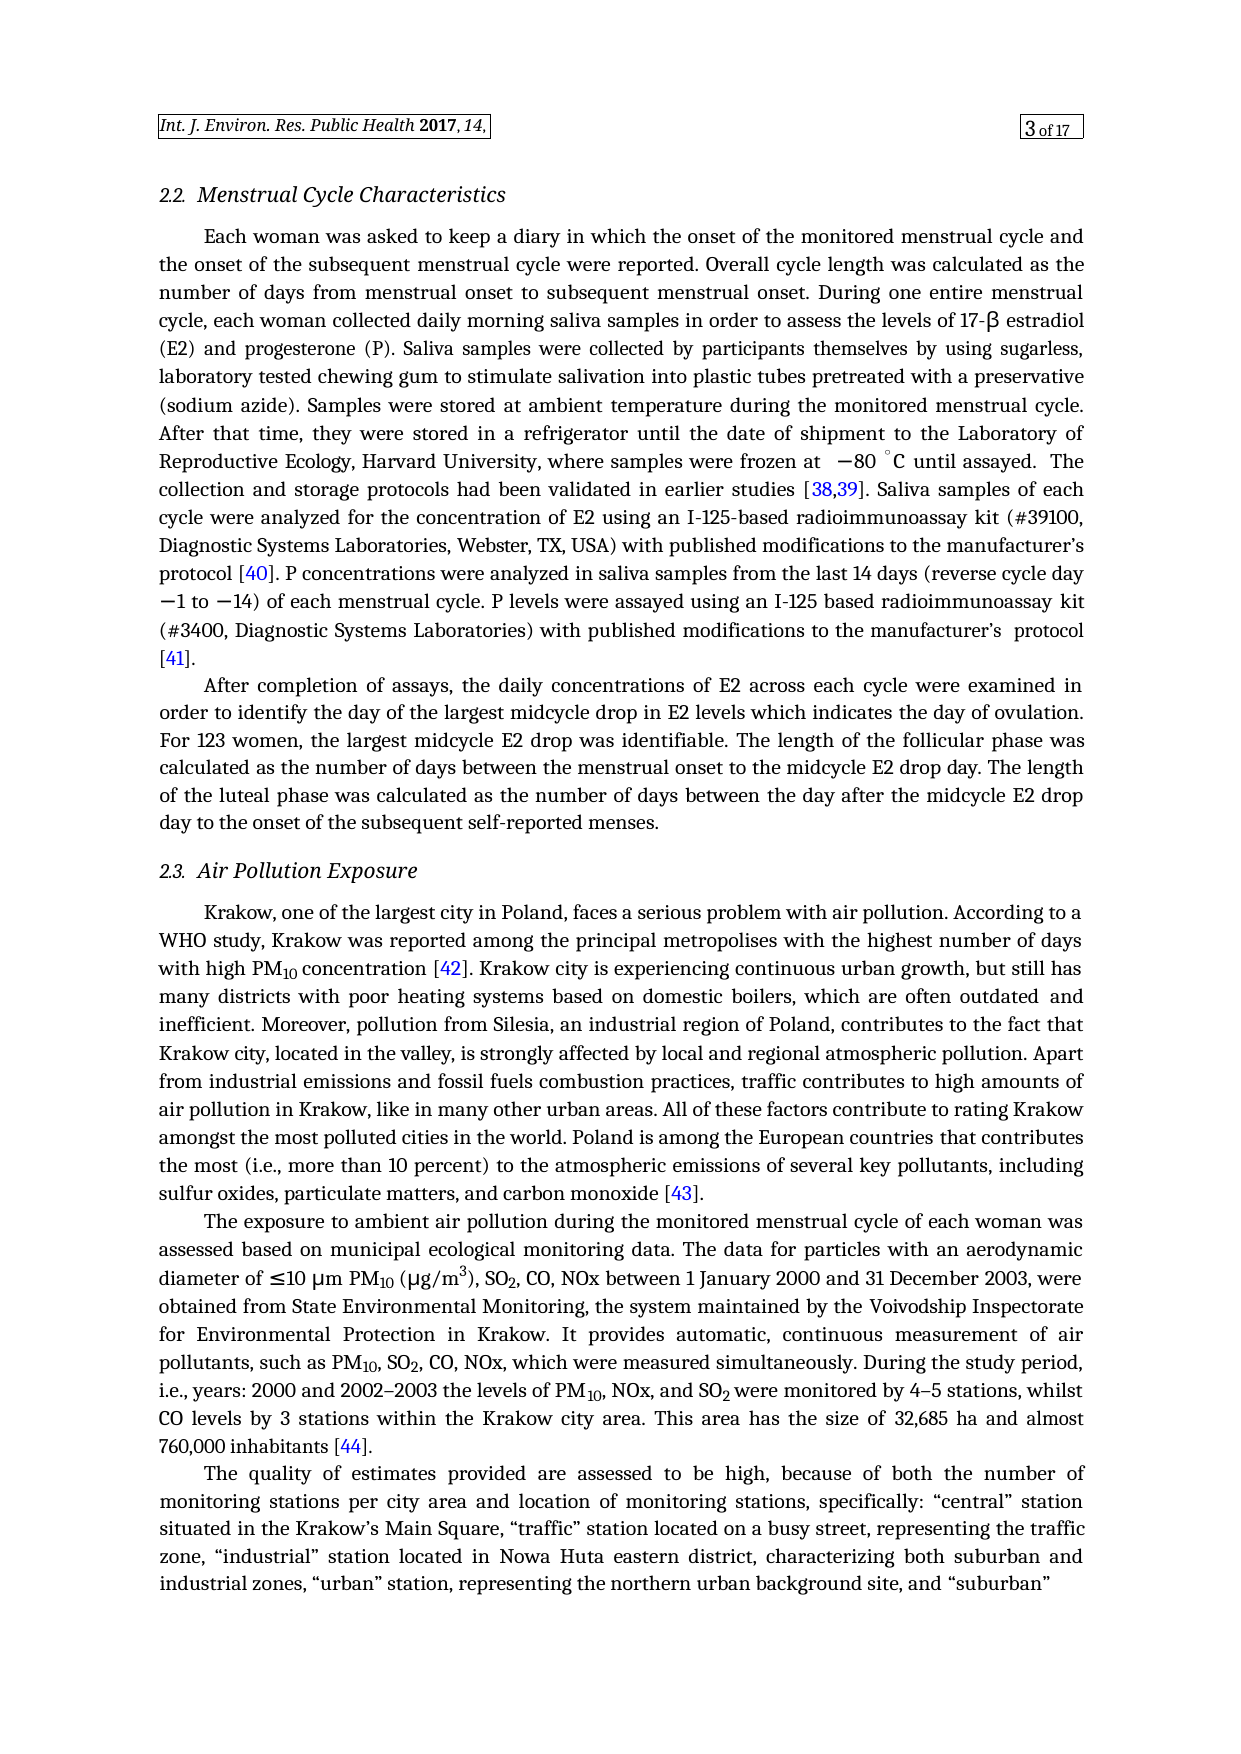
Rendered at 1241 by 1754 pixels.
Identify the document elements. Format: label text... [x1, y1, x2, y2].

text The exposure to ambient air pollution during the monitored menstrual cycle of each woman was assessed based on municipal ecological monitoring data. The data for particles with an aerodynamic diameter of ≤10 µm PM10 (µg/m3), SO2, CO, NOx between 1 January 2000 and 31 December 2003, were obtained from State Environmental Monitoring, the system maintained by the Voivodship Inspectorate for Environmental Protection in Krakow. It provides automatic, continuous measurement of air pollutants, such as PM10, SO2, CO, NOx, which were measured simultaneously. During the study period, i.e., years: 2000 and 2002–2003 the levels of PM10, NOx, and SO2 were monitored by 4–5 stations, whilst CO levels by 3 stations within the Krakow city area. This area has the size of 32,685 ha and almost 760,000 inhabitants [44]. [158, 1206, 1084, 1459]
list Air Pollution Exposure [159, 857, 1096, 885]
text The quality of estimates provided are assessed to be high, because of both the number of monitoring stations per city area and location of monitoring stations, specifically: “central” station situated in the Krakow’s Main Square, “traffic” station located on a busy street, representing the traffic zone, “industrial” station located in Nowa Huta eastern district, characterizing both suburban and industrial zones, “urban” station, representing the northern urban background site, and “suburban” [159, 1462, 1085, 1596]
text After completion of assays, the daily concentrations of E2 across each cycle were examined in order to identify the day of the largest midcycle drop in E2 levels which indicates the day of ovulation. For 123 women, the largest midcycle E2 drop was identifiable. The length of the follicular phase was calculated as the number of days between the menstrual onset to the midcycle E2 drop day. The length of the luteal phase was calculated as the number of days between the day after the midcycle E2 drop day to the onset of the subsequent self-reported menses. [159, 673, 1085, 835]
text Krakow, one of the largest city in Poland, faces a serious problem with air pollution. According to a WHO study, Krakow was reported among the principal metropolises with the highest number of days with high PM10 concentration [42]. Krakow city is experiencing continuous urban growth, but still has many districts with poor heating systems based on domestic boilers, which are often outdated and inefficient. Moreover, pollution from Silesia, an industrial region of Poland, contributes to the fact that Krakow city, located in the valley, is strongly affected by local and regional atmospheric pollution. Apart from industrial emissions and fossil fuels combustion practices, traffic contributes to high amounts of air pollution in Krakow, like in many other urban areas. All of these factors contribute to rating Krakow amongst the most polluted cities in the world. Poland is among the European countries that contributes the most (i.e., more than 10 percent) to the atmospheric emissions of several key pollutants, including sulfur oxides, particulate matters, and carbon monoxide [43]. [159, 897, 1084, 1206]
text Each woman was asked to keep a diary in which the onset of the monitored menstrual cycle and the onset of the subsequent menstrual cycle were reported. Overall cycle length was calculated as the number of days from menstrual onset to subsequent menstrual onset. During one entire menstrual cycle, each woman collected daily morning saliva samples in order to assess the levels of 17-β estradiol (E2) and progesterone (P). Saliva samples were collected by participants themselves by using sugarless, laboratory tested chewing gum to stimulate salivation into plastic tubes pretreated with a preservative (sodium azide). Samples were stored at ambient temperature during the monitored menstrual cycle. After that time, they were stored in a refrigerator until the date of shipment to the Laboratory of Reproductive Ecology, Harvard University, where samples were frozen at −80 ◦C until assayed. The collection and storage protocols had been validated in earlier studies [38,39]. Saliva samples of each cycle were analyzed for the concentration of E2 using an I-125-based radioimmunoassay kit (#39100, Diagnostic Systems Laboratories, Webster, TX, USA) with published modifications to the manufacturer’s protocol [40]. P concentrations were analyzed in saliva samples from the last 14 days (reverse cycle day −1 to −14) of each menstrual cycle. P levels were assayed using an I-125 based radioimmunoassay kit (#3400, Diagnostic Systems Laboratories) with published modifications to the manufacturer’s protocol [41]. [158, 221, 1085, 671]
list Menstrual Cycle Characteristics [159, 181, 1096, 209]
